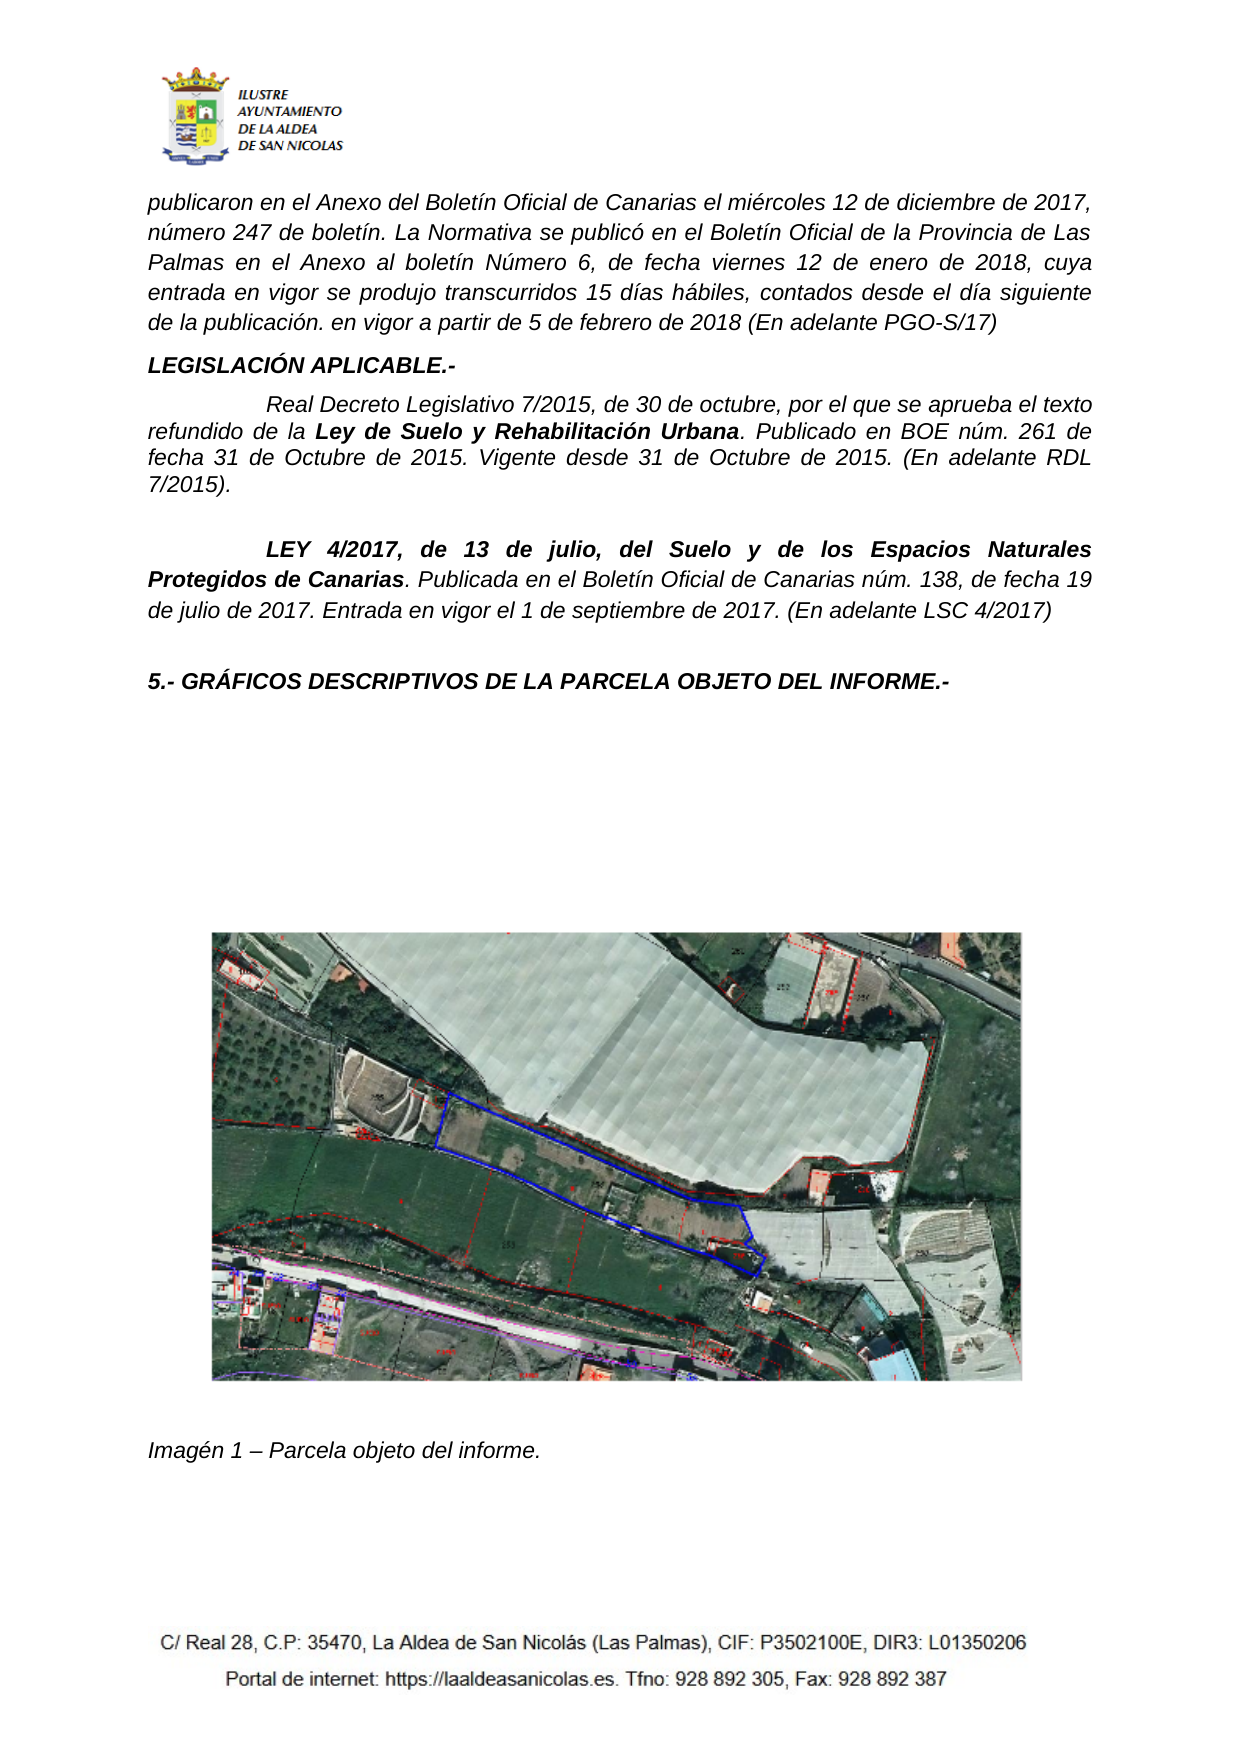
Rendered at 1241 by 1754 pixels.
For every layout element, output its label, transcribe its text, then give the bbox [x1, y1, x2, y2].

text LEGISLACIÓN APLICABLE.- [148, 352, 1093, 378]
picture [148, 59, 359, 173]
picture [148, 1626, 1034, 1695]
text publicaron en el Anexo del Boletín Oficial de Canarias el miércoles 12 de diciembre de 2017, número 247 de boletín. La Normativa se publicó en el Boletín Oficial de la Provincia de Las Palmas en el Anexo al boletín Número 6, de fecha viernes 12 de enero de 2018, cuya entrada en vigor se produjo transcurridos 15 días hábiles, contados desde el día siguiente de la publicación. en vigor a partir de 5 de febrero de 2018 (En adelante PGO-S/17) [148, 188, 1093, 336]
text Real Decreto Legislativo 7/2015, de 30 de octubre, por el que se aprueba el texto refundido de la Ley de Suelo y Rehabilitación Urbana. Publicado en BOE núm. 261 de fecha 31 de Octubre de 2015. Vigente desde 31 de Octubre de 2015. (En adelante RDL 7/2015). [148, 391, 1093, 497]
picture [206, 925, 1035, 1389]
text LEY 4/2017, de 13 de julio, del Suelo y de los Espacios Naturales Protegidos de Canarias. Publicada en el Boletín Oficial de Canarias núm. 138, de fecha 19 de julio de 2017. Entrada en vigor el 1 de septiembre de 2017. (En adelante LSC 4/2017) [148, 536, 1093, 623]
text Imagén 1 – Parcela objeto del informe. [148, 1437, 1093, 1463]
text 5.- GRÁFICOS DESCRIPTIVOS DE LA PARCELA OBJETO DEL INFORME.- [148, 668, 1093, 695]
